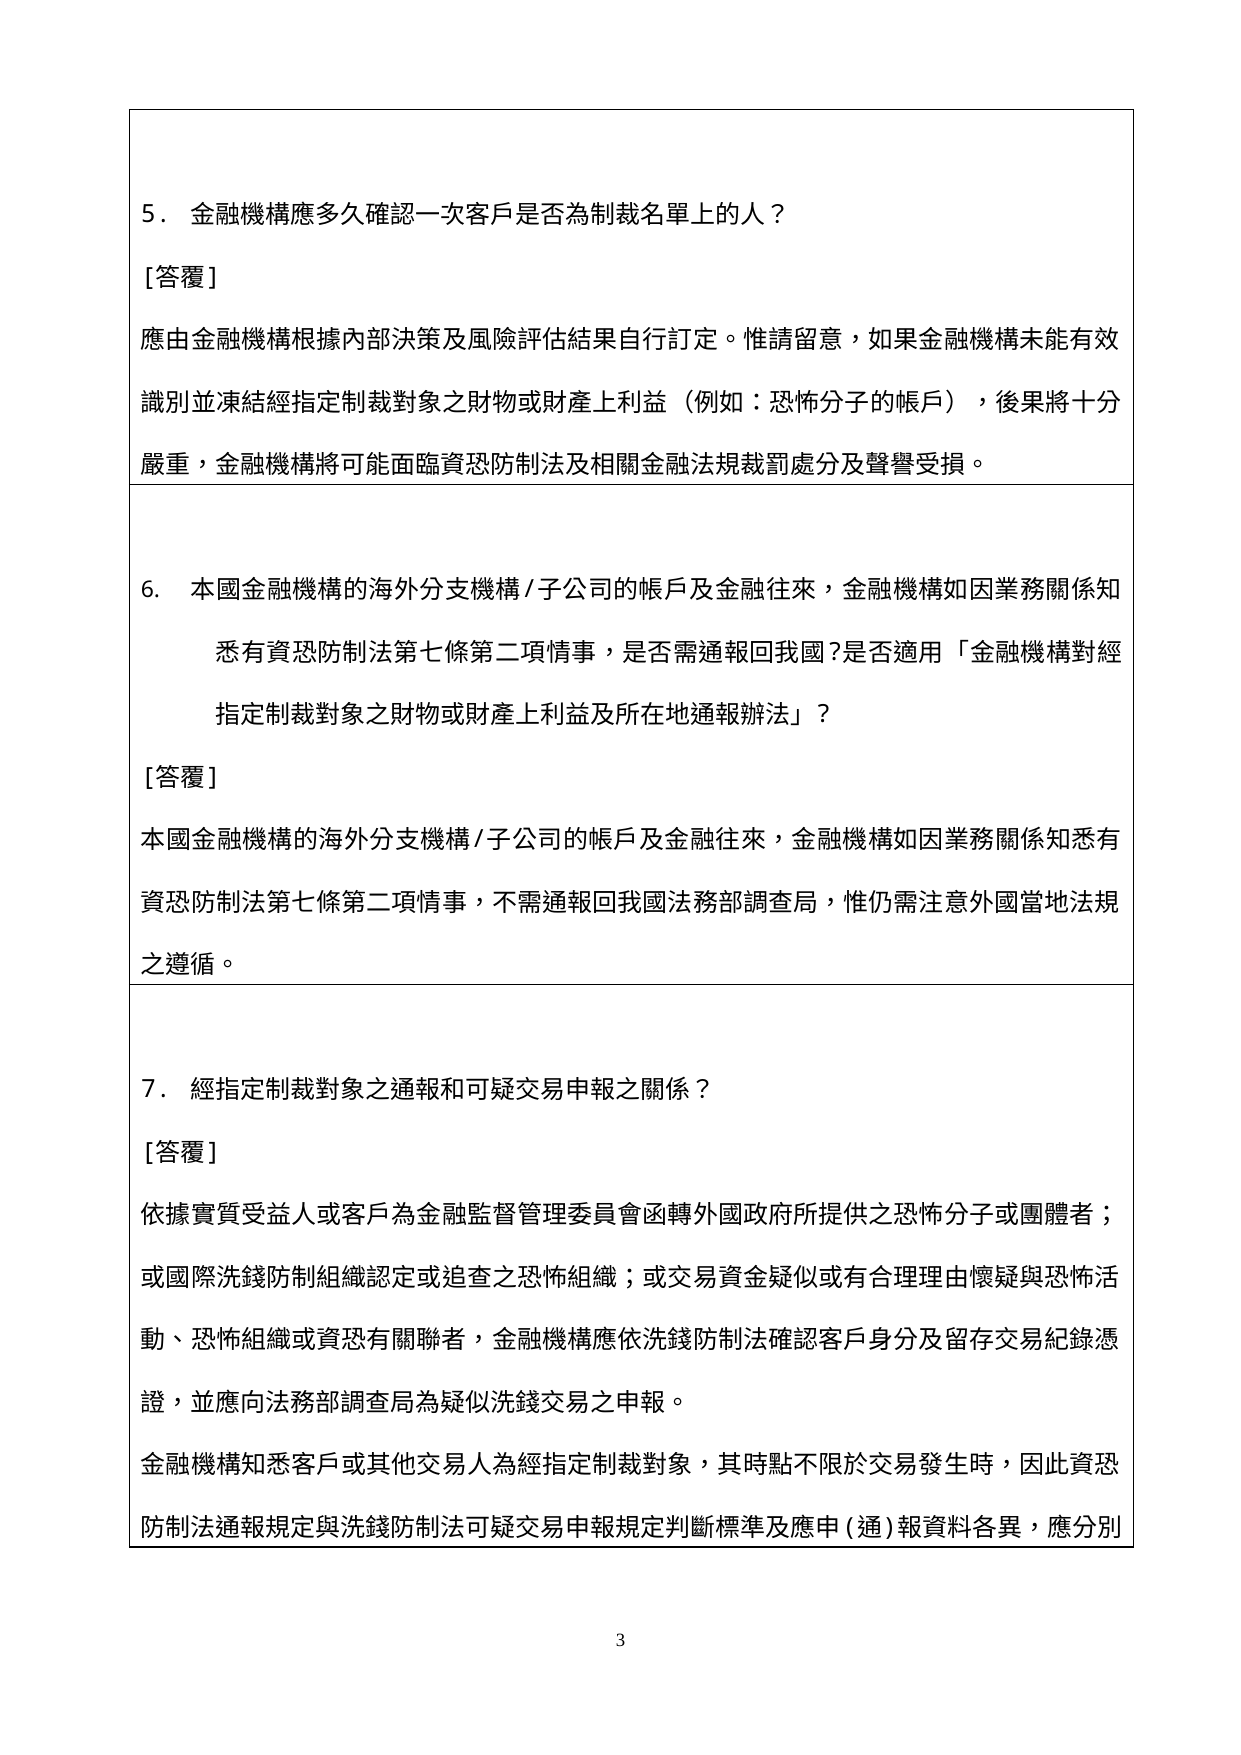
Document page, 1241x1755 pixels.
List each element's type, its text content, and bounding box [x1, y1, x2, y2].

table_cell 本國金融機構的海外分支機構/子公司的帳戶及金融往來，金融機構如因業務關係知悉有資恐防制法第七條第二項情事，是否需通報回我國?是否適用「金融機構對經指定制裁對象之財物或財產上利益及所在地通報辦法」? [答覆] 本國金融機構的海外分支機構/子公司的帳戶及金融往來，金融機構如因業務關係知悉有資恐防制法第七條第二項情事，不需通報回我國法務部調查局，惟仍需注意外國當地法規之遵循。 [130, 485, 1133, 984]
table_cell 經指定制裁對象之通報和可疑交易申報之關係？ [答覆] 依據實質受益人或客戶為金融監督管理委員會函轉外國政府所提供之恐怖分子或團體者；或國際洗錢防制組織認定或追查之恐怖組織；或交易資金疑似或有合理理由懷疑與恐怖活動、恐怖組織或資恐有關聯者，金融機構應依洗錢防制法確認客戶身分及留存交易紀錄憑證，並應向法務部調查局為疑似洗錢交易之申報。 金融機構知悉客戶或其他交易人為經指定制裁對象，其時點不限於交易發生時，因此資恐防制法通報規定與洗錢防制法可疑交易申報規定判斷標準及應申(通)報資料各異，應分別 [130, 985, 1133, 1546]
table_cell 金融機構應多久確認一次客戶是否為制裁名單上的人？ [答覆] 應由金融機構根據內部決策及風險評估結果自行訂定。惟請留意，如果金融機構未能有效識別並凍結經指定制裁對象之財物或財產上利益（例如：恐怖分子的帳戶），後果將十分嚴重，金融機構將可能面臨資恐防制法及相關金融法規裁罰處分及聲譽受損。 [130, 110, 1133, 484]
